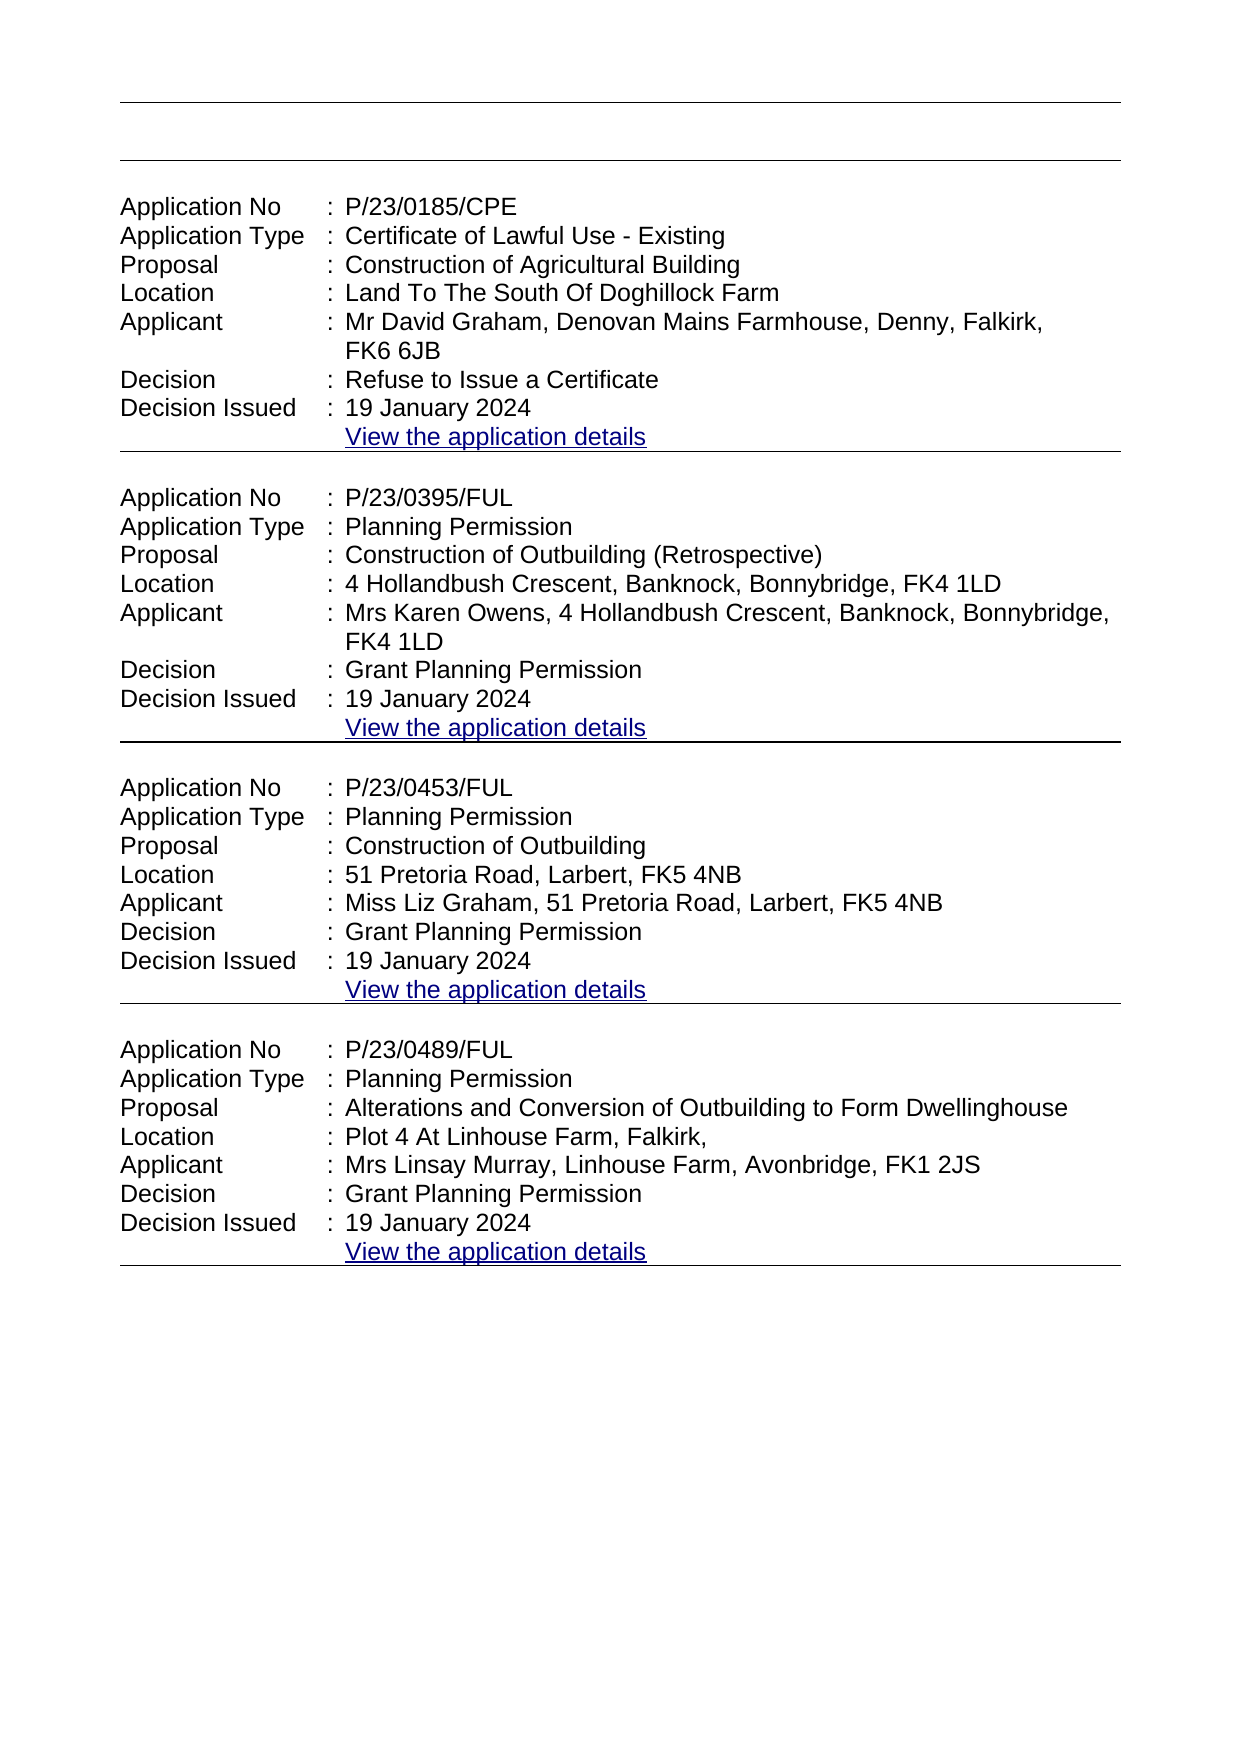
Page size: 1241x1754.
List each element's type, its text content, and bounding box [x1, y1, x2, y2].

text Application Type : Planning Permission [120, 511, 1121, 540]
text Decision Issued : 19 January 2024 [120, 1208, 1121, 1236]
text Decision : Grant Planning Permission [120, 655, 1121, 684]
text Proposal : Construction of Agricultural Building [120, 249, 1121, 278]
text Application No : P/23/0453/FUL [120, 773, 1121, 802]
text Application Type : Planning Permission [120, 802, 1121, 831]
text Applicant : Mr David Graham, Denovan Mains Farmhouse, Denny, Falkirk, [120, 307, 1121, 336]
text Applicant : Mrs Linsay Murray, Linhouse Farm, Avonbridge, FK1 2JS [120, 1150, 1121, 1179]
text Application No : P/23/0489/FUL [120, 1035, 1121, 1064]
text Application Type : Certificate of Lawful Use - Existing [120, 221, 1121, 249]
text Decision : Grant Planning Permission [120, 1179, 1121, 1208]
text View the application details [120, 422, 1121, 451]
text Decision Issued : 19 January 2024 [120, 946, 1121, 974]
text Decision : Grant Planning Permission [120, 917, 1121, 946]
text Applicant : Mrs Karen Owens, 4 Hollandbush Crescent, Banknock, Bonnybridge, [120, 598, 1121, 626]
text FK6 6JB [120, 336, 1121, 364]
text Decision : Refuse to Issue a Certificate [120, 364, 1121, 393]
text Location : Plot 4 At Linhouse Farm, Falkirk, [120, 1121, 1121, 1150]
text Decision Issued : 19 January 2024 [120, 684, 1121, 713]
text Applicant : Miss Liz Graham, 51 Pretoria Road, Larbert, FK5 4NB [120, 888, 1121, 917]
text Proposal : Alterations and Conversion of Outbuilding to Form Dwellinghouse [120, 1093, 1121, 1121]
text FK4 1LD [120, 626, 1121, 655]
text Proposal : Construction of Outbuilding (Retrospective) [120, 540, 1121, 569]
text View the application details [120, 713, 1121, 741]
text Application No : P/23/0185/CPE [120, 192, 1121, 221]
text Location : 51 Pretoria Road, Larbert, FK5 4NB [120, 859, 1121, 888]
text Location : Land To The South Of Doghillock Farm [120, 278, 1121, 307]
text Application No : P/23/0395/FUL [120, 483, 1121, 511]
text View the application details [120, 1236, 1121, 1265]
text Application Type : Planning Permission [120, 1064, 1121, 1093]
text Location : 4 Hollandbush Crescent, Banknock, Bonnybridge, FK4 1LD [120, 569, 1121, 598]
text Proposal : Construction of Outbuilding [120, 831, 1121, 859]
text View the application details [120, 974, 1121, 1003]
text Decision Issued : 19 January 2024 [120, 393, 1121, 422]
